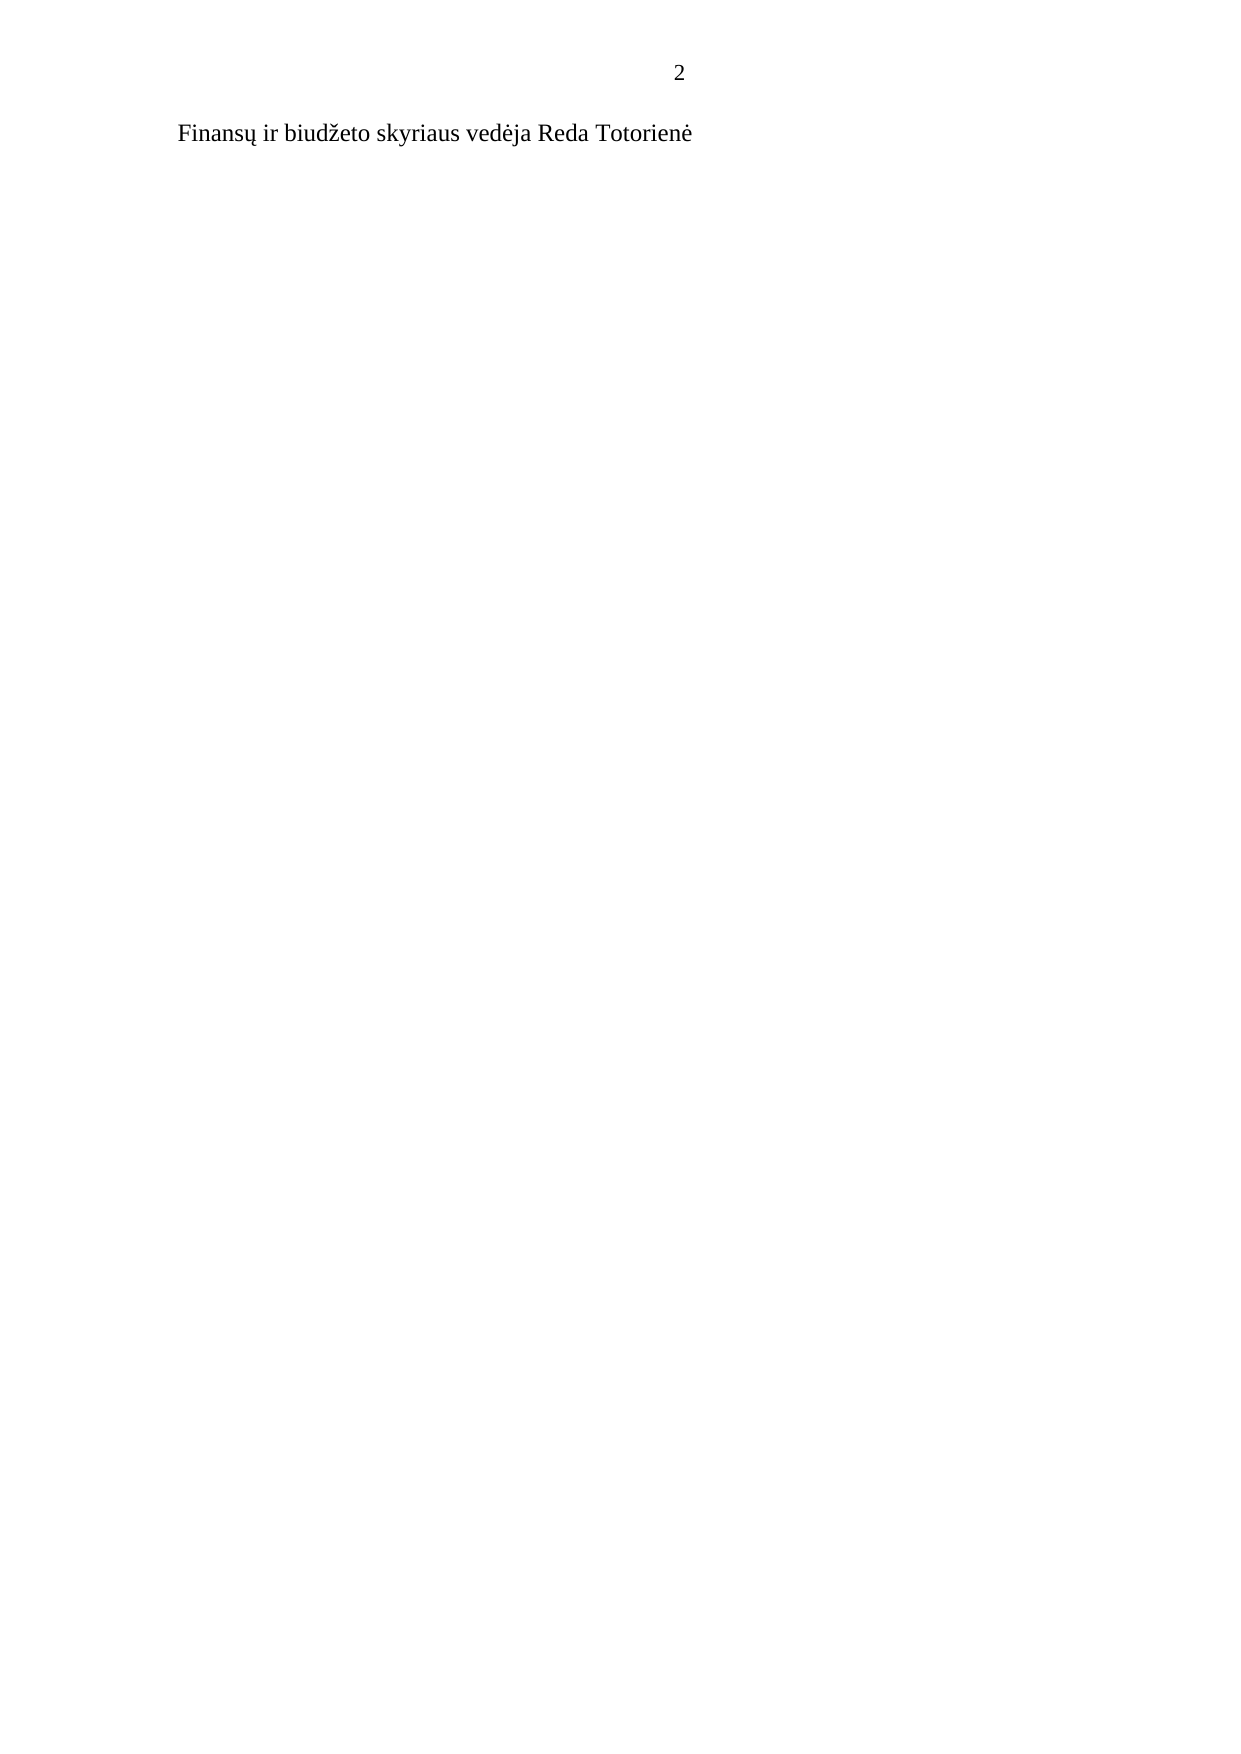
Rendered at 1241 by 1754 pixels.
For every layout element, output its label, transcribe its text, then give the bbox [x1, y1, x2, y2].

text Finansų ir biudžeto skyriaus vedėja Reda Totorienė [177, 118, 1181, 147]
